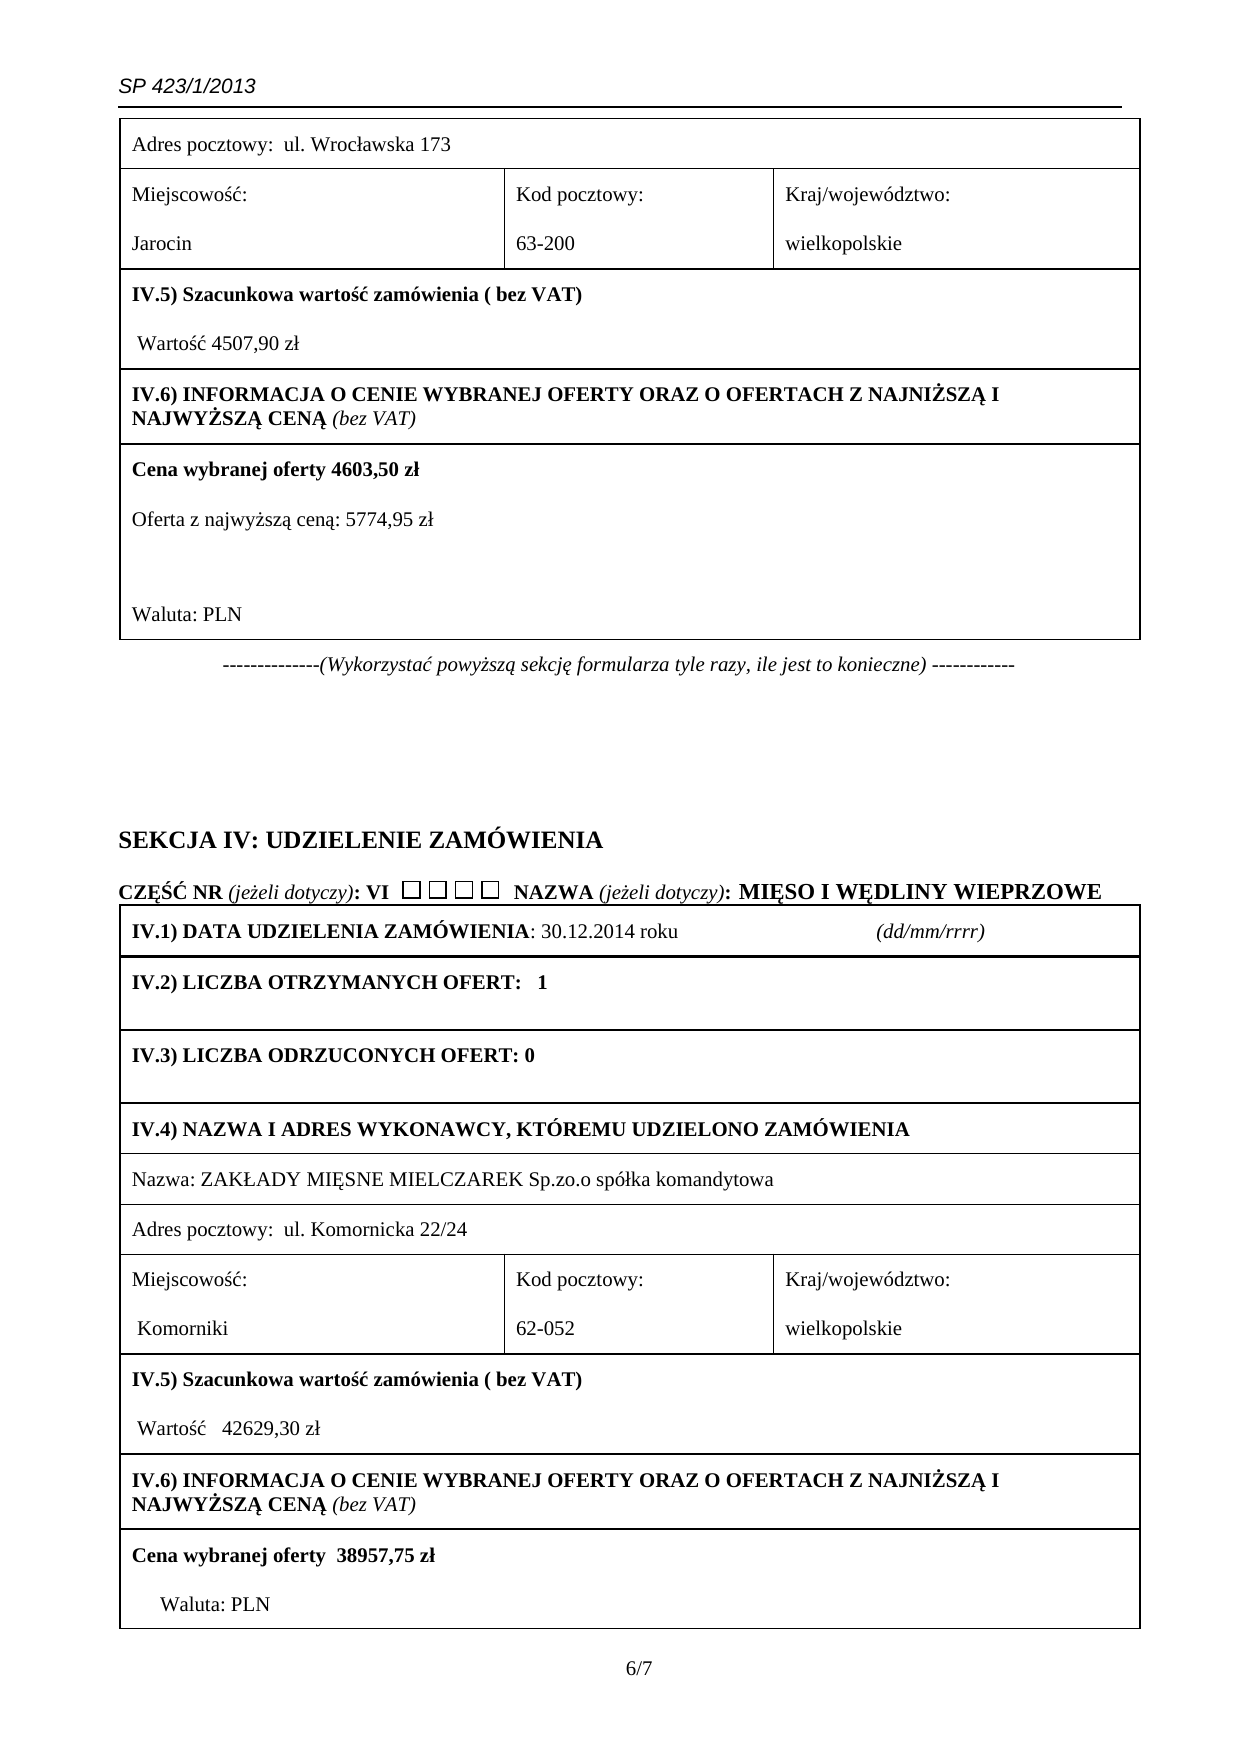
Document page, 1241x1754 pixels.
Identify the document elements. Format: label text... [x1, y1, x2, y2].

table_cell IV.5) Szacunkowa wartość zamówienia ( bez VAT) Wartość 4507,90 zł [121, 270, 1139, 368]
table_cell Cena wybranej oferty 38957,75 zł Waluta: PLN [121, 1530, 1139, 1628]
table_cell Adres pocztowy: ul. Komornicka 22/24 [121, 1205, 1139, 1253]
table_header IV.1) DATA UDZIELENIA ZAMÓWIENIA: 30.12.2014 roku (dd/mm/rrrr) [121, 906, 1139, 955]
table_cell IV.2) LICZBA OTRZYMANYCH OFERT: 1 [121, 958, 1139, 1029]
table_cell Cena wybranej oferty 4603,50 zł Oferta z najwyższą ceną: 5774,95 zł Waluta: PLN [121, 445, 1139, 639]
table_cell IV.5) Szacunkowa wartość zamówienia ( bez VAT) Wartość 42629,30 zł [121, 1355, 1139, 1453]
table_cell IV.6) INFORMACJA O CENIE WYBRANEJ OFERTY ORAZ O OFERTACH Z NAJNIŻSZĄ I NAJWYŻSZĄ CENĄ (bez VAT) [121, 370, 1139, 443]
text CZĘŚĆ NR (jeżeli dotyczy): VI NAZWA (jeżeli dotyczy): MIĘSO I WĘDLINY WIEPRZOWE [118, 878, 1122, 904]
table_cell IV.4) NAZWA I ADRES WYKONAWCY, KTÓREMU UDZIELONO ZAMÓWIENIA [121, 1104, 1139, 1153]
table_cell Kod pocztowy: 62-052 [505, 1255, 773, 1353]
text SEKCJA IV: UDZIELENIE ZAMÓWIENIA [118, 825, 1122, 854]
table_cell Kraj/województwo: wielkopolskie [774, 169, 1139, 267]
table_cell Miejscowość: Komorniki [121, 1255, 504, 1353]
table_cell Nazwa: ZAKŁADY MIĘSNE MIELCZAREK Sp.zo.o spółka komandytowa [121, 1154, 1139, 1203]
text --------------(Wykorzystać powyższą sekcję formularza tyle razy, ile jest to konieczne) ------------ [118, 652, 1122, 676]
table_cell IV.3) LICZBA ODRZUCONYCH OFERT: 0 [121, 1031, 1139, 1102]
table_cell Miejscowość: Jarocin [121, 169, 504, 267]
table_cell Adres pocztowy: ul. Wrocławska 173 [121, 119, 1139, 168]
table_cell Kod pocztowy: 63-200 [505, 169, 773, 267]
table_cell IV.6) INFORMACJA O CENIE WYBRANEJ OFERTY ORAZ O OFERTACH Z NAJNIŻSZĄ I NAJWYŻSZĄ CENĄ (bez VAT) [121, 1455, 1139, 1528]
table_cell Kraj/województwo: wielkopolskie [774, 1255, 1139, 1353]
